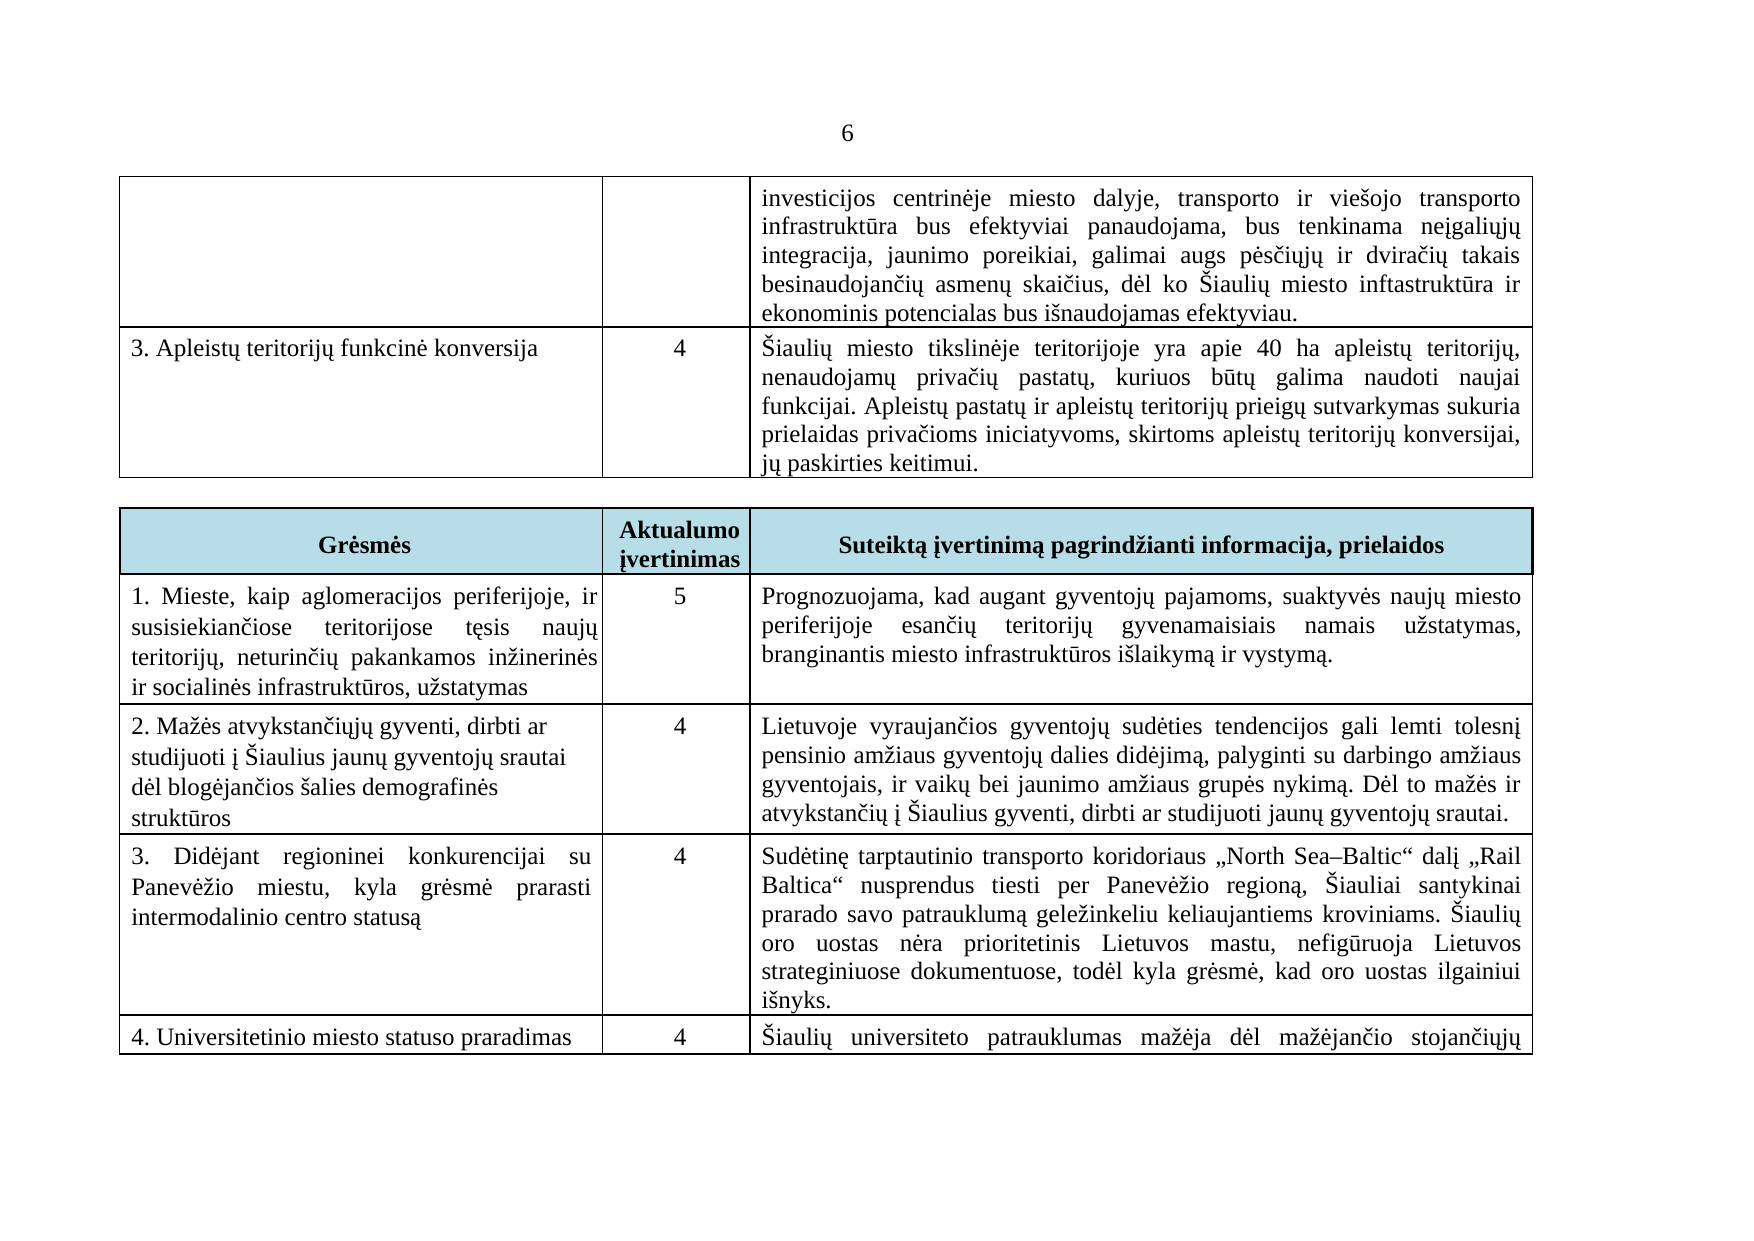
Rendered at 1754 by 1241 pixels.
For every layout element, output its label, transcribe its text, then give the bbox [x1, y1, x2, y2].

table_cell 4 [603, 1016, 749, 1053]
table_cell 3. Apleistų teritorijų funkcinė konversija [120, 328, 602, 477]
table_cell 4 [603, 328, 749, 477]
table_cell 2. Mažės atvykstančiųjų gyventi, dirbti ar studijuoti į Šiaulius jaunų gyventojų srautai dėl blogėjančios šalies demografinės struktūros [120, 705, 602, 833]
table_cell Sudėtinę tarptautinio transporto koridoriaus „North Sea–Baltic“ dalį „Rail Baltica“ nusprendus tiesti per Panevėžio regioną, Šiauliai santykinai prarado savo patrauklumą geležinkeliu keliaujantiems kroviniams. Šiaulių oro uostas nėra prioritetinis Lietuvos mastu, nefigūruoja Lietuvos strateginiuose dokumentuose, todėl kyla grėsmė, kad oro uostas ilgainiui išnyks. [751, 835, 1532, 1014]
table_cell Šiaulių miesto tikslinėje teritorijoje yra apie 40 ha apleistų teritorijų, nenaudojamų privačių pastatų, kuriuos būtų galima naudoti naujai funkcijai. Apleistų pastatų ir apleistų teritorijų prieigų sutvarkymas sukuria prielaidas privačioms iniciatyvoms, skirtoms apleistų teritorijų konversijai, jų paskirties keitimui. [751, 328, 1532, 477]
table_cell 5 [603, 575, 749, 703]
table_cell 1. Mieste, kaip aglomeracijos periferijoje, ir susisiekiančiose teritorijose tęsis naujų teritorijų, neturinčių pakankamos inžinerinės ir socialinės infrastruktūros, užstatymas [120, 575, 602, 703]
table_header Grėsmės [121, 509, 602, 573]
table_cell Lietuvoje vyraujančios gyventojų sudėties tendencijos gali lemti tolesnį pensinio amžiaus gyventojų dalies didėjimą, palyginti su darbingo amžiaus gyventojais, ir vaikų bei jaunimo amžiaus grupės nykimą. Dėl to mažės ir atvykstančių į Šiaulius gyventi, dirbti ar studijuoti jaunų gyventojų srautai. [751, 705, 1532, 833]
table_cell Prognozuojama, kad augant gyventojų pajamoms, suaktyvės naujų miesto periferijoje esančių teritorijų gyvenamaisiais namais užstatymas, branginantis miesto infrastruktūros išlaikymą ir vystymą. [751, 575, 1532, 703]
table_header Suteiktą įvertinimą pagrindžianti informacija, prielaidos [751, 509, 1531, 573]
table_cell 4 [603, 705, 749, 833]
table_cell [603, 177, 749, 326]
table_cell 4. Universitetinio miesto statuso praradimas [120, 1016, 602, 1053]
table_cell 4 [603, 835, 749, 1014]
table_cell investicijos centrinėje miesto dalyje, transporto ir viešojo transporto infrastruktūra bus efektyviai panaudojama, bus tenkinama neįgaliųjų integracija, jaunimo poreikiai, galimai augs pėsčiųjų ir dviračių takais besinaudojančių asmenų skaičius, dėl ko Šiaulių miesto inftastruktūra ir ekonominis potencialas bus išnaudojamas efektyviau. [751, 177, 1532, 326]
table_cell [120, 177, 602, 326]
table_header Aktualumo įvertinimas [603, 509, 749, 573]
table_cell 3. Didėjant regioninei konkurencijai su Panevėžio miestu, kyla grėsmė prarasti intermodalinio centro statusą [120, 835, 602, 1014]
table_cell Šiaulių universiteto patrauklumas mažėja dėl mažėjančio stojančiųjų [751, 1016, 1532, 1053]
